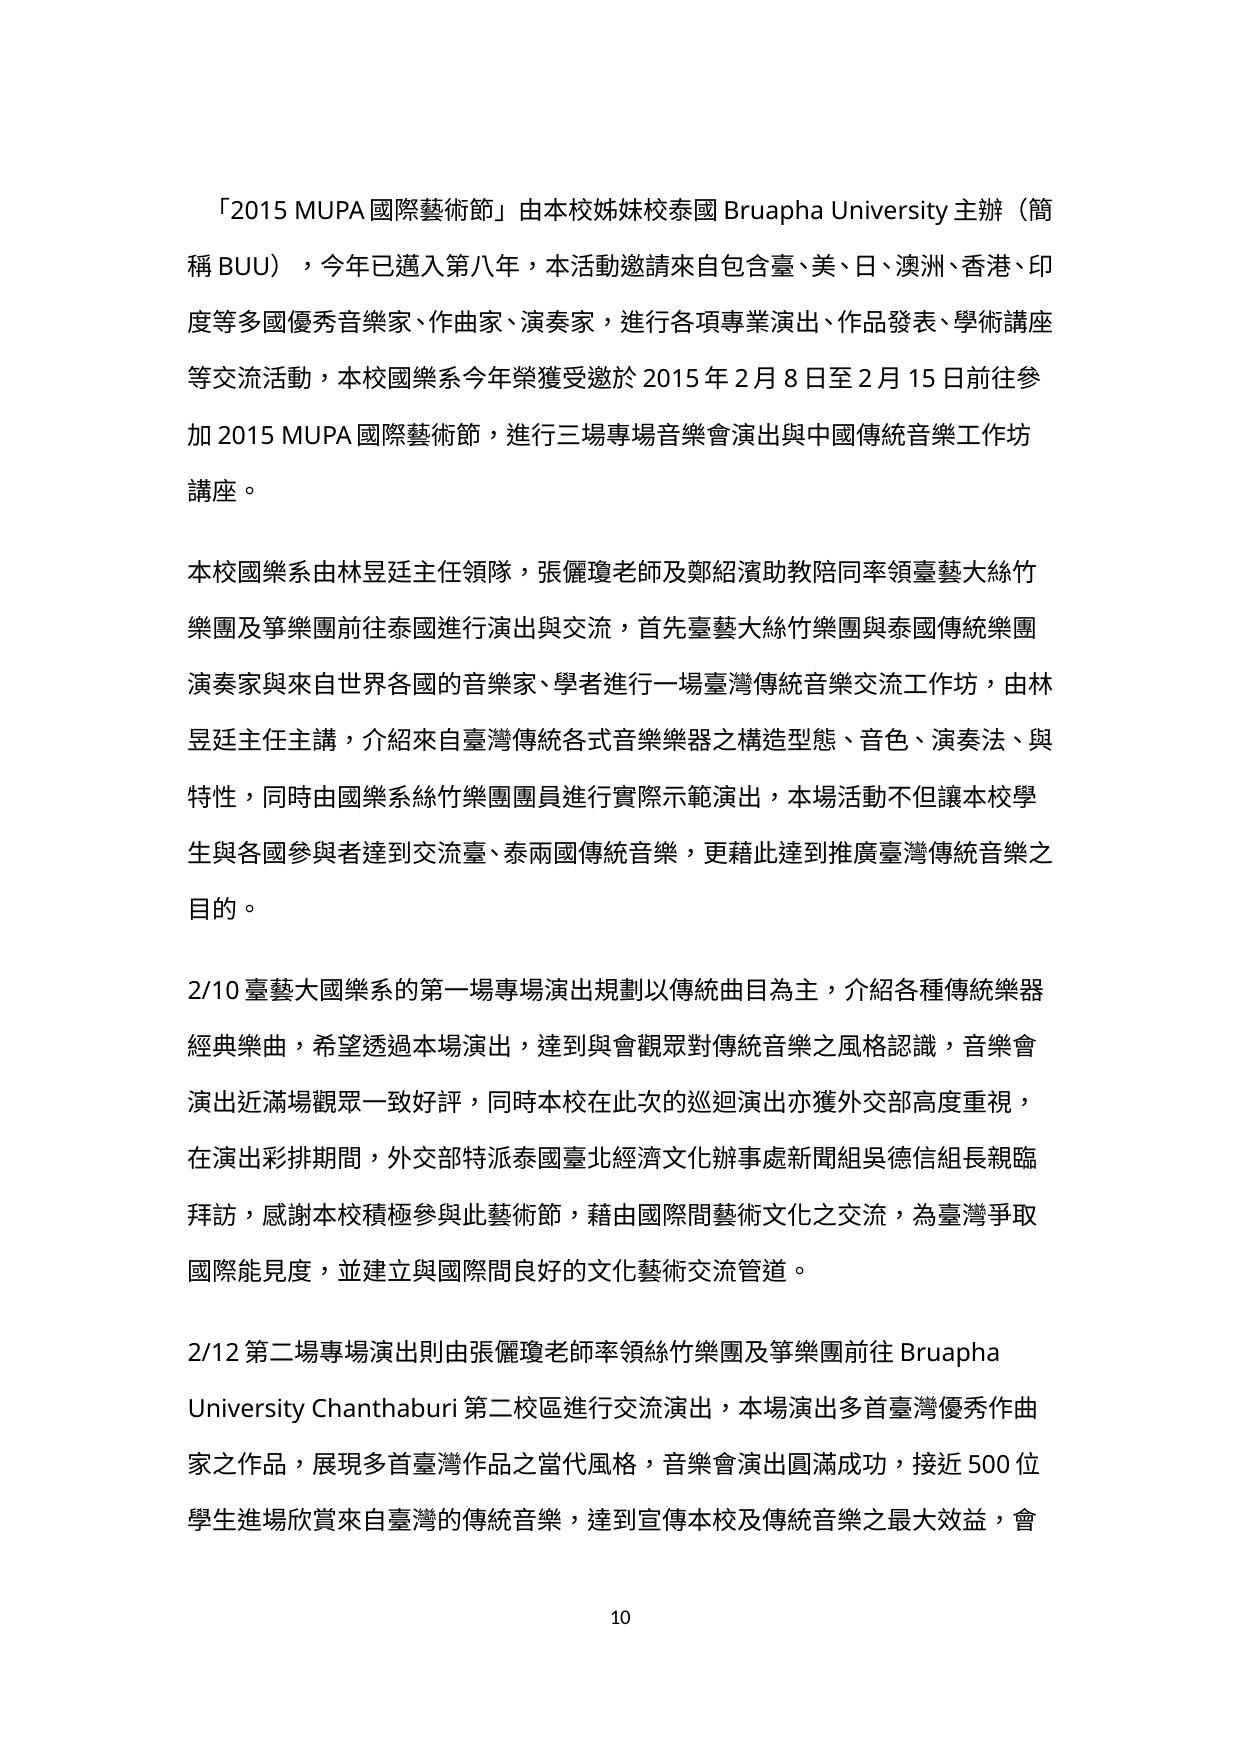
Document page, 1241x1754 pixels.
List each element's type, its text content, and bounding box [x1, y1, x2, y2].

text 2/12第二場專場演出則由張儷瓊老師率領絲竹樂團及箏樂團前往Bruapha University Chanthaburi第二校區進行交流演出，本場演出多首臺灣優秀作曲家之作品，展現多首臺灣作品之當代風格，音樂會演出圓滿成功，接近500位學生進場欣賞來自臺灣的傳統音樂，達到宣傳本校及傳統音樂之最大效益，會 [187, 1331, 1053, 1538]
text 本校國樂系由林昱廷主任領隊，張儷瓊老師及鄭紹濱助教陪同率領臺藝大絲竹樂團及箏樂團前往泰國進行演出與交流，首先臺藝大絲竹樂團與泰國傳統樂團演奏家與來自世界各國的音樂家、學者進行一場臺灣傳統音樂交流工作坊，由林昱廷主任主講，介紹來自臺灣傳統各式音樂樂器之構造型態、音色、演奏法、與特性，同時由國樂系絲竹樂團團員進行實際示範演出，本場活動不但讓本校學生與各國參與者達到交流臺、泰兩國傳統音樂，更藉此達到推廣臺灣傳統音樂之目的。 [187, 551, 1053, 926]
text 2/10臺藝大國樂系的第一場專場演出規劃以傳統曲目為主，介紹各種傳統樂器經典樂曲，希望透過本場演出，達到與會觀眾對傳統音樂之風格認識，音樂會演出近滿場觀眾一致好評，同時本校在此次的巡迴演出亦獲外交部高度重視，在演出彩排期間，外交部特派泰國臺北經濟文化辦事處新聞組吳德信組長親臨拜訪，感謝本校積極參與此藝術節，藉由國際間藝術文化之交流，為臺灣爭取國際能見度，並建立與國際間良好的文化藝術交流管道。 [187, 969, 1053, 1288]
text 「2015 MUPA國際藝術節」由本校姊妹校泰國Bruapha University主辦（簡稱BUU），今年已邁入第八年，本活動邀請來自包含臺、美、日、澳洲、香港、印度等多國優秀音樂家、作曲家、演奏家，進行各項專業演出、作品發表、學術講座等交流活動，本校國樂系今年榮獲受邀於2015年2月8日至2月15日前往參加2015 MUPA國際藝術節，進行三場專場音樂會演出與中國傳統音樂工作坊講座。 [187, 189, 1053, 508]
